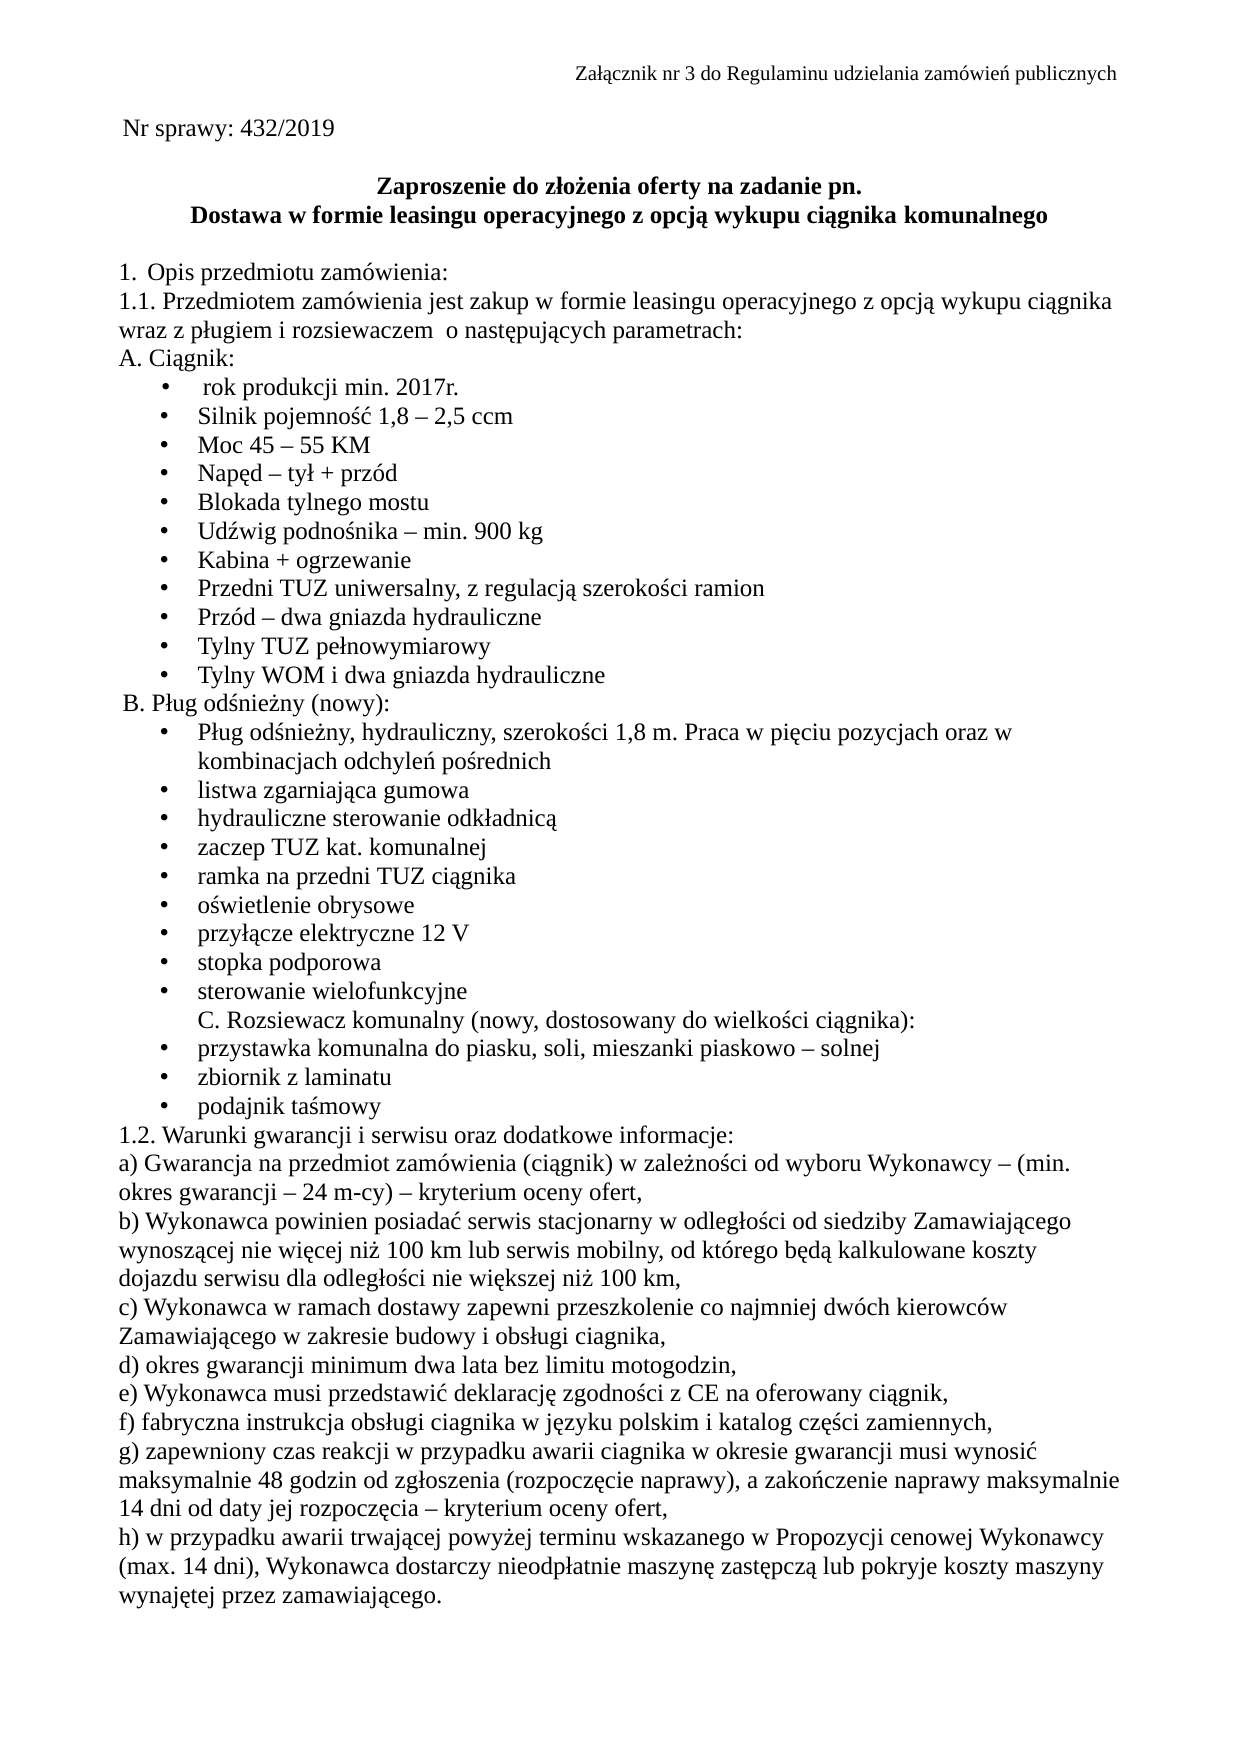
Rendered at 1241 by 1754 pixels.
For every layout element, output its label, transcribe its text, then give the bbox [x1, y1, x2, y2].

list przyłącze elektryczne 12 V [160, 918, 1122, 947]
list oświetlenie obrysowe [160, 890, 1122, 918]
list Przedni TUZ uniwersalny, z regulacją szerokości ramion [160, 573, 1122, 602]
list ramka na przedni TUZ ciągnika [160, 861, 1122, 890]
list rok produkcji min. 2017r. [161, 372, 1122, 401]
text Zaproszenie do złożenia oferty na zadanie pn. [122, 171, 1122, 200]
text Dostawa w formie leasingu operacyjnego z opcją wykupu ciągnika komunalnego [122, 200, 1122, 228]
list Przód – dwa gniazda hydrauliczne [160, 602, 1122, 631]
list stopka podporowa [160, 947, 1122, 976]
list Napęd – tył + przód [160, 458, 1122, 487]
list Kabina + ogrzewanie [160, 545, 1122, 573]
list d) okres gwarancji minimum dwa lata bez limitu motogodzin, [118, 1350, 1122, 1378]
text Nr sprawy: 432/2019 [122, 113, 1122, 142]
list sterowanie wielofunkcyjne [160, 976, 1122, 1005]
list Silnik pojemność 1,8 – 2,5 ccm [160, 401, 1122, 430]
list Tylny TUZ pełnowymiarowy [160, 631, 1122, 660]
list 1.2. Warunki gwarancji i serwisu oraz dodatkowe informacje: [118, 1120, 1122, 1148]
list hydrauliczne sterowanie odkładnicą [160, 803, 1122, 832]
list C. Rozsiewacz komunalny (nowy, dostosowany do wielkości ciągnika): [160, 1005, 1122, 1033]
list Opis przedmiotu zamówienia: [118, 257, 1122, 286]
list podajnik taśmowy [160, 1091, 1122, 1120]
text Załącznik nr 3 do Regulaminu udzielania zamówień publicznych [122, 61, 1122, 85]
list c) Wykonawca w ramach dostawy zapewni przeszkolenie co najmniej dwóch kierowców Zamawiającego w zakresie budowy i obsługi ciagnika, [118, 1292, 1122, 1350]
list listwa zgarniająca gumowa [160, 775, 1122, 803]
text B. Pług odśnieżny (nowy): [122, 688, 1122, 717]
list przystawka komunalna do piasku, soli, mieszanki piaskowo – solnej [160, 1033, 1122, 1062]
list f) fabryczna instrukcja obsługi ciagnika w języku polskim i katalog części zamiennych, [118, 1407, 1122, 1436]
list A. Ciągnik: [118, 343, 1122, 372]
list zaczep TUZ kat. komunalnej [160, 832, 1122, 861]
list Moc 45 – 55 KM [160, 430, 1122, 458]
list b) Wykonawca powinien posiadać serwis stacjonarny w odległości od siedziby Zamawiającego wynoszącej nie więcej niż 100 km lub serwis mobilny, od którego będą kalkulowane koszty dojazdu serwisu dla odległości nie większej niż 100 km, [118, 1206, 1122, 1292]
list Tylny WOM i dwa gniazda hydrauliczne [160, 660, 1122, 688]
list a) Gwarancja na przedmiot zamówienia (ciągnik) w zależności od wyboru Wykonawcy – (min. okres gwarancji – 24 m-cy) – kryterium oceny ofert, [118, 1148, 1122, 1206]
list Udźwig podnośnika – min. 900 kg [160, 516, 1122, 545]
list Pług odśnieżny, hydrauliczny, szerokości 1,8 m. Praca w pięciu pozycjach oraz w kombinacjach odchyleń pośrednich [160, 717, 1122, 775]
list e) Wykonawca musi przedstawić deklarację zgodności z CE na oferowany ciągnik, [118, 1378, 1122, 1407]
list h) w przypadku awarii trwającej powyżej terminu wskazanego w Propozycji cenowej Wykonawcy (max. 14 dni), Wykonawca dostarczy nieodpłatnie maszynę zastępczą lub pokryje koszty maszyny wynajętej przez zamawiającego. [118, 1522, 1122, 1608]
list Blokada tylnego mostu [160, 487, 1122, 516]
list zbiornik z laminatu [160, 1062, 1122, 1091]
list g) zapewniony czas reakcji w przypadku awarii ciagnika w okresie gwarancji musi wynosić maksymalnie 48 godzin od zgłoszenia (rozpoczęcie naprawy), a zakończenie naprawy maksymalnie 14 dni od daty jej rozpoczęcia – kryterium oceny ofert, [118, 1436, 1122, 1522]
list 1.1. Przedmiotem zamówienia jest zakup w formie leasingu operacyjnego z opcją wykupu ciągnika wraz z pługiem i rozsiewaczem o następujących parametrach: [118, 286, 1122, 343]
